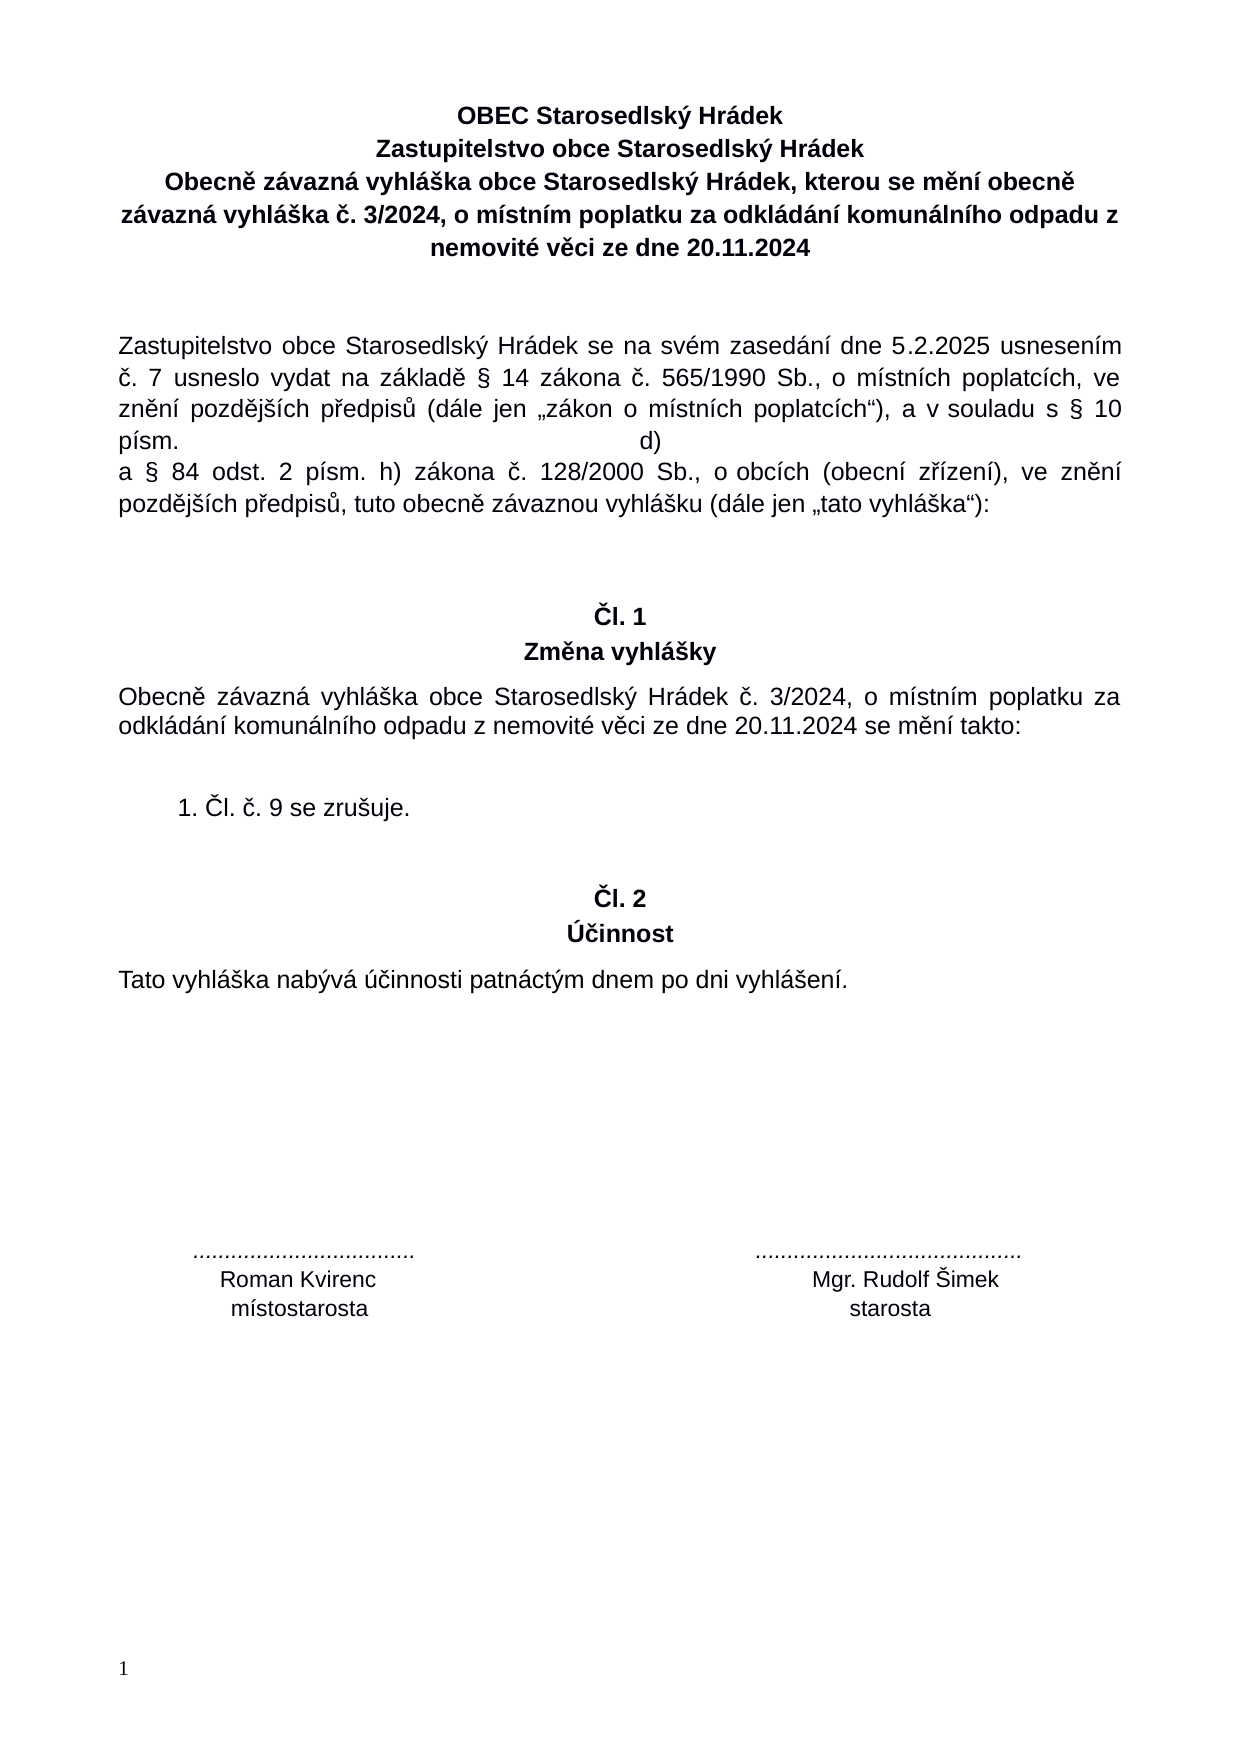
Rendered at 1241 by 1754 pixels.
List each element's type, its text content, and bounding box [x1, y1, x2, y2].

text Obecně závazná vyhláška obce Starosedlský Hrádek č. 3/2024, o místním poplatku za odkládání komunálního odpadu z nemovité věci ze dne 20.11.2024 se mění takto: [118, 682, 1122, 739]
text ................................... .......................................... [118, 1237, 1122, 1264]
text 1. Čl. č. 9 se zrušuje. [177, 793, 1122, 822]
text Zastupitelstvo obce Starosedlský Hrádek [118, 134, 1122, 163]
text Čl. 2 [118, 884, 1122, 913]
text Roman Kvirenc Mgr. Rudolf Šimek [118, 1266, 1122, 1293]
text OBEC Starosedlský Hrádek [118, 101, 1122, 130]
text místostarosta starosta [118, 1295, 1122, 1322]
text Změna vyhlášky [118, 637, 1122, 665]
text Tato vyhláška nabývá účinnosti patnáctým dnem po dni vyhlášení. [118, 965, 1122, 994]
text Obecně závazná vyhláška obce Starosedlský Hrádek, kterou se mění obecně závazná vyhláška č. 3/2024, o místním poplatku za odkládání komunálního odpadu z nemovité věci ze dne 20.11.2024 [118, 167, 1122, 262]
text Zastupitelstvo obce Starosedlský Hrádek se na svém zasedání dne 5.2.2025 usnesením č. 7 usneslo vydat na základě § 14 zákona č. 565/1990 Sb., o místních poplatcích, ve znění pozdějších předpisů (dále jen „zákon o místních poplatcích“), a v souladu s § 10 písm. d) a § 84 odst. 2 písm. h) zákona č. 128/2000 Sb., o obcích (obecní zřízení), ve znění pozdějších předpisů, tuto obecně závaznou vyhlášku (dále jen „tato vyhláška“): [118, 331, 1122, 517]
text Čl. 1 [118, 602, 1122, 630]
text Účinnost [118, 919, 1122, 948]
